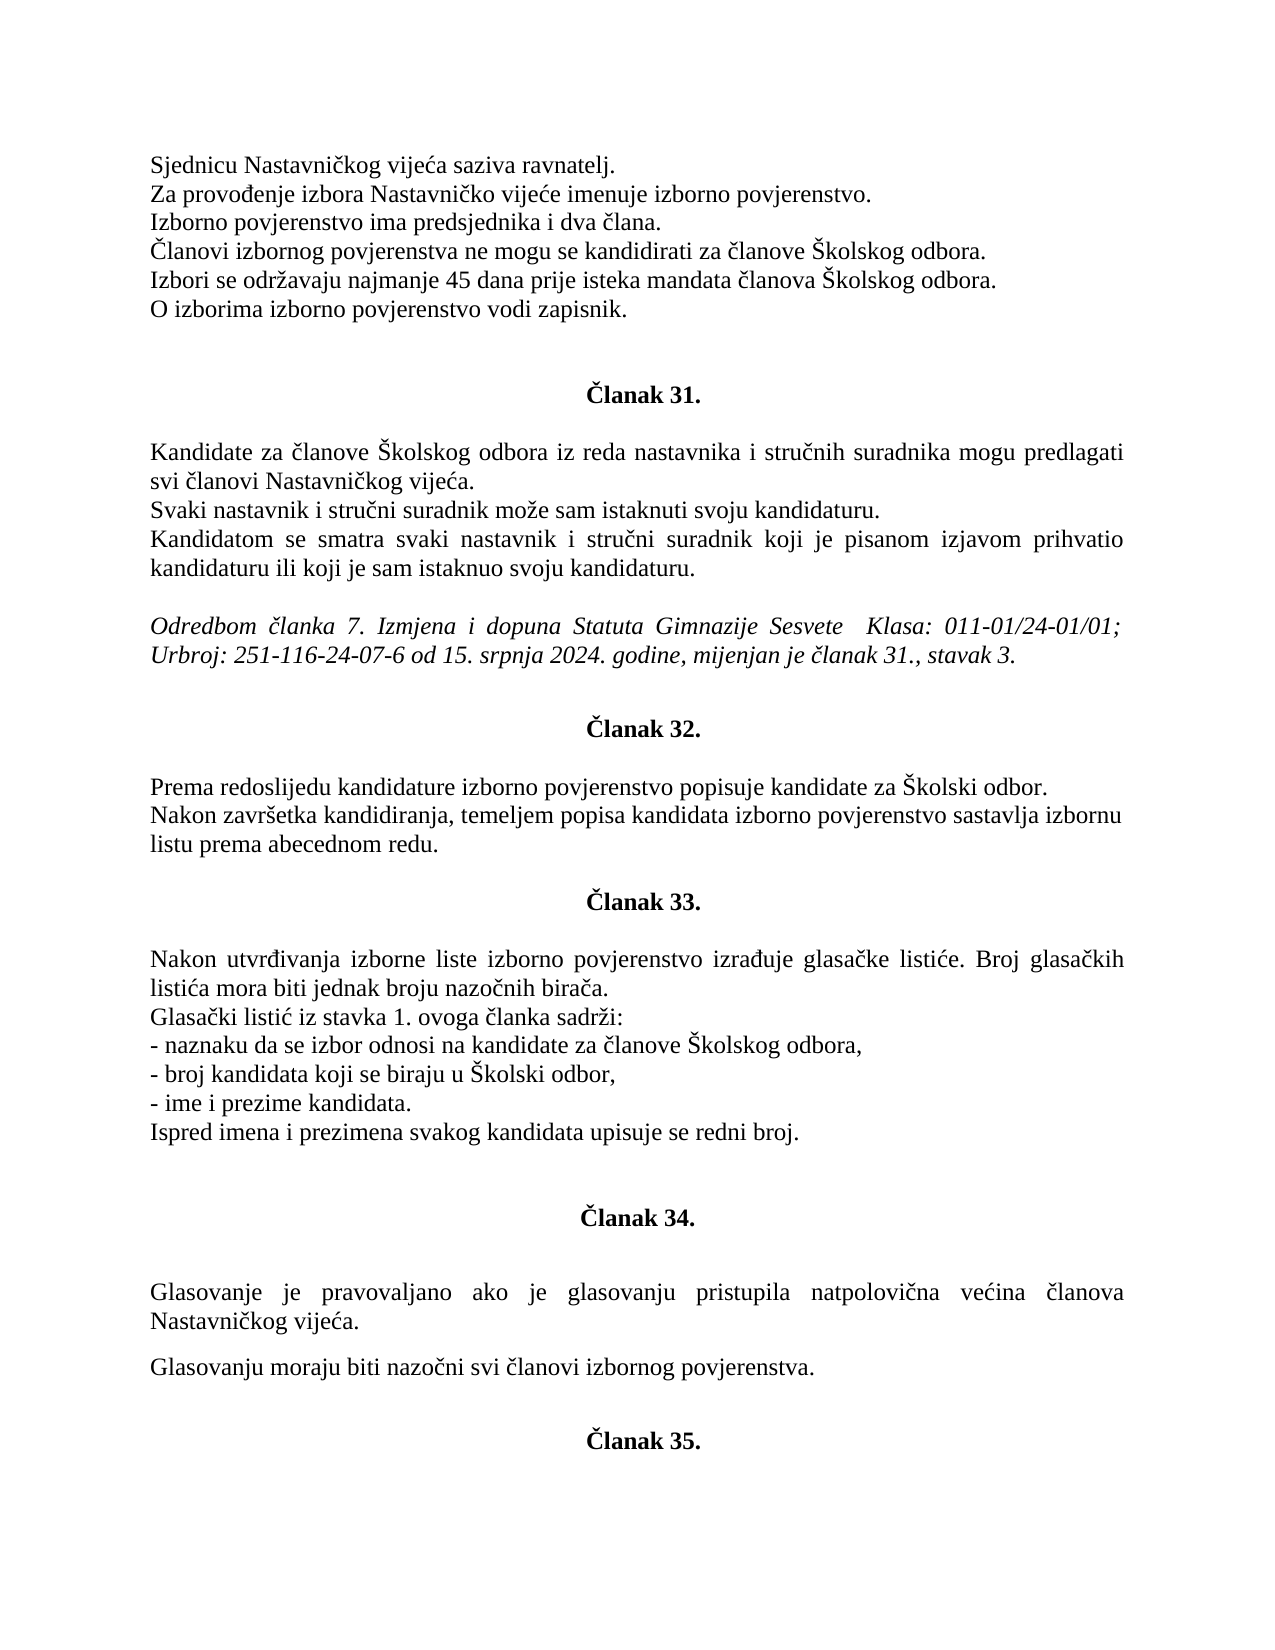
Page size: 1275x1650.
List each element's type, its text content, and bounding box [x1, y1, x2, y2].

text Članovi izbornog povjerenstva ne mogu se kandidirati za članove Školskog odbora. [150, 236, 1125, 265]
text - naznaku da se izbor odnosi na kandidate za članove Školskog odbora, [150, 1031, 1125, 1059]
text Članak 35. [150, 1426, 1137, 1455]
text Članak 31. [150, 380, 1137, 409]
text Ispred imena i prezimena svakog kandidata upisuje se redni broj. [150, 1117, 1125, 1146]
text Sjednicu Nastavničkog vijeća saziva ravnatelj. [150, 150, 1125, 179]
text Članak 33. [150, 887, 1137, 916]
text Za provođenje izbora Nastavničko vijeće imenuje izborno povjerenstvo. [150, 179, 1125, 207]
text - broj kandidata koji se biraju u Školski odbor, [150, 1059, 1125, 1088]
text - ime i prezime kandidata. [150, 1088, 1125, 1117]
text O izborima izborno povjerenstvo vodi zapisnik. [150, 294, 1125, 322]
text Kandidate za članove Školskog odbora iz reda nastavnika i stručnih suradnika mogu predlagati svi članovi Nastavničkog vijeća. [150, 437, 1125, 495]
text Nakon završetka kandidiranja, temeljem popisa kandidata izborno povjerenstvo sastavlja izbornu listu prema abecednom redu. [150, 801, 1125, 858]
text Glasovanje je pravovaljano ako je glasovanju pristupila natpolovična većina članova Nastavničkog vijeća. [150, 1277, 1125, 1335]
text Članak 32. [150, 714, 1137, 743]
text Svaki nastavnik i stručni suradnik može sam istaknuti svoju kandidaturu. [150, 495, 1125, 524]
text Izbori se održavaju najmanje 45 dana prije isteka mandata članova Školskog odbora. [150, 265, 1125, 294]
text Izborno povjerenstvo ima predsjednika i dva člana. [150, 207, 1125, 236]
text Članak 34. [150, 1203, 1125, 1232]
text Prema redoslijedu kandidature izborno povjerenstvo popisuje kandidate za Školski odbor. [150, 772, 1125, 801]
text Odredbom članka 7. Izmjena i dopuna Statuta Gimnazije Sesvete Klasa: 011-01/24-01/01; Urbroj: 251-116-24-07-6 od 15. srpnja 2024. godine, mijenjan je članak 31., stavak 3. [150, 611, 1125, 669]
text Kandidatom se smatra svaki nastavnik i stručni suradnik koji je pisanom izjavom prihvatio kandidaturu ili koji je sam istaknuo svoju kandidaturu. [150, 524, 1125, 582]
text Glasački listić iz stavka 1. ovoga članka sadrži: [150, 1002, 1125, 1031]
text Nakon utvrđivanja izborne liste izborno povjerenstvo izrađuje glasačke listiće. Broj glasačkih listića mora biti jednak broju nazočnih birača. [150, 944, 1125, 1002]
text Glasovanju moraju biti nazočni svi članovi izbornog povjerenstva. [150, 1352, 1125, 1381]
